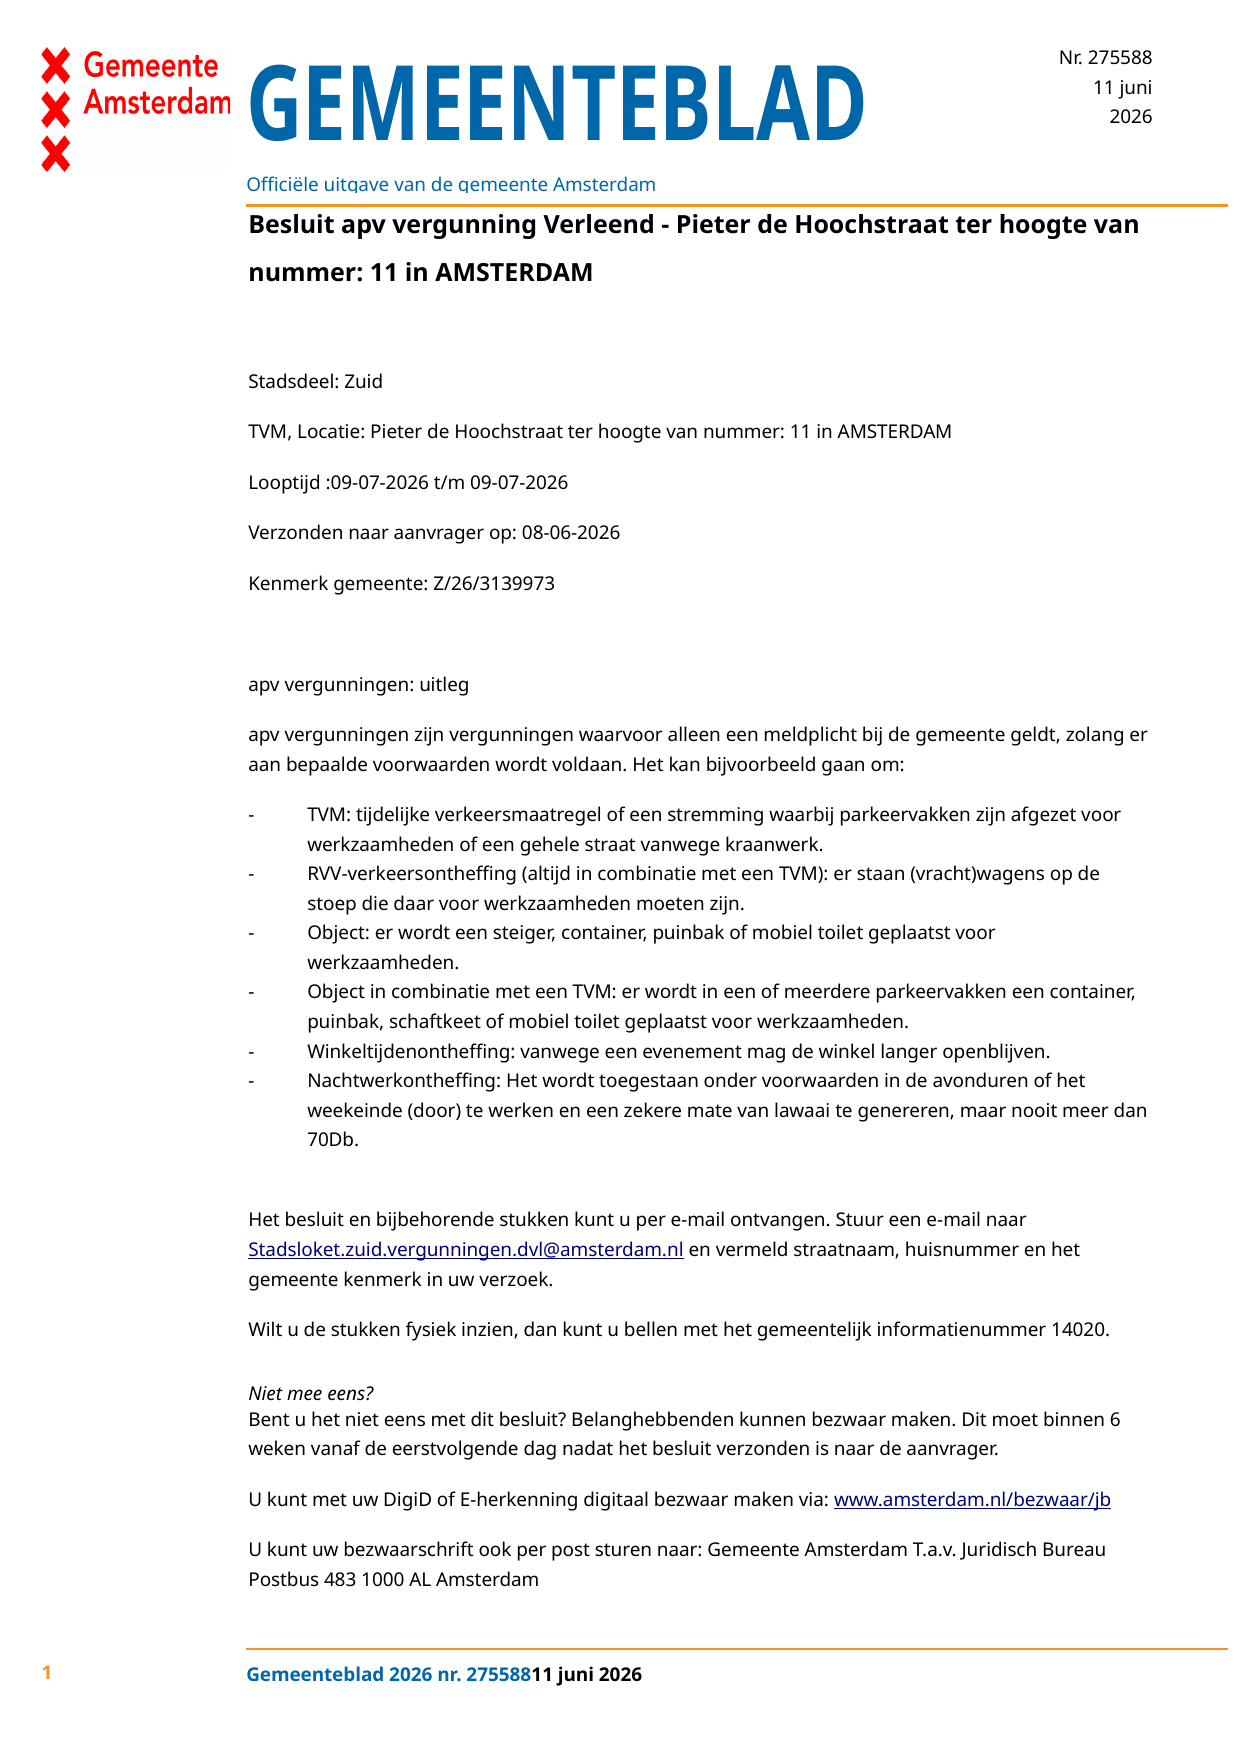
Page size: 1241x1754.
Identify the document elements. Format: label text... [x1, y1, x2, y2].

text Het besluit en bijbehorende stukken kunt u per e-mail ontvangen. Stuur een e-mail naar Stadsloket.zuid.vergunningen.dvl@amsterdam.nl en vermeld straatnaam, huisnummer en het gemeente kenmerk in uw verzoek. [248, 1207, 1152, 1292]
text apv vergunningen: uitleg [248, 671, 1152, 697]
list TVM: tijdelijke verkeersmaatregel of een stremming waarbij parkeervakken zijn afgezet voor werkzaamheden of een gehele straat vanwege kraanwerk. [248, 801, 1152, 857]
list Object: er wordt een steiger, container, puinbak of mobiel toilet geplaatst voor werkzaamheden. [248, 919, 1152, 975]
text U kunt met uw DigiD of E-herkenning digitaal bezwaar maken via: www.amsterdam.nl/bezwaar/jb [248, 1486, 1152, 1512]
list Object in combinatie met een TVM: er wordt in een of meerdere parkeervakken een container, puinbak, schaftkeet of mobiel toilet geplaatst voor werkzaamheden. [248, 979, 1152, 1034]
text Stadsdeel: Zuid [248, 368, 1152, 394]
list RVV-verkeersontheffing (altijd in combinatie met een TVM): er staan (vracht)wagens op de stoep die daar voor werkzaamheden moeten zijn. [248, 860, 1152, 916]
text U kunt uw bezwaarschrift ook per post sturen naar: Gemeente Amsterdam T.a.v. Juridisch Bureau Postbus 483 1000 AL Amsterdam [248, 1536, 1152, 1592]
text Niet mee eens? [248, 1380, 1152, 1406]
text Besluit apv vergunning Verleend - Pieter de Hoochstraat ter hoogte van nummer: 11 in AMSTERDAM [248, 207, 1152, 288]
text TVM, Locatie: Pieter de Hoochstraat ter hoogte van nummer: 11 in AMSTERDAM [248, 419, 1152, 444]
text Kenmerk gemeente: Z/26/3139973 [248, 570, 1152, 596]
text Verzonden naar aanvrager op: 08-06-2026 [248, 519, 1152, 545]
text Looptijd :09-07-2026 t/m 09-07-2026 [248, 469, 1152, 495]
list Winkeltijdenontheffing: vanwege een evenement mag de winkel langer openblijven. [248, 1038, 1152, 1064]
list Nachtwerkontheffing: Het wordt toegestaan onder voorwaarden in de avonduren of het weekeinde (door) te werken en een zekere mate van lawaai te genereren, maar nooit meer dan 70Db. [248, 1067, 1152, 1152]
text Wilt u de stukken fysiek inzien, dan kunt u bellen met het gemeentelijk informatienummer 14020. [248, 1316, 1152, 1342]
picture [41, 47, 231, 172]
text apv vergunningen zijn vergunningen waarvoor alleen een meldplicht bij de gemeente geldt, zolang er aan bepaalde voorwaarden wordt voldaan. Het kan bijvoorbeeld gaan om: [248, 721, 1152, 777]
text Bent u het niet eens met dit besluit? Belanghebbenden kunnen bezwaar maken. Dit moet binnen 6 weken vanaf de eerstvolgende dag nadat het besluit verzonden is naar de aanvrager. [248, 1406, 1152, 1461]
